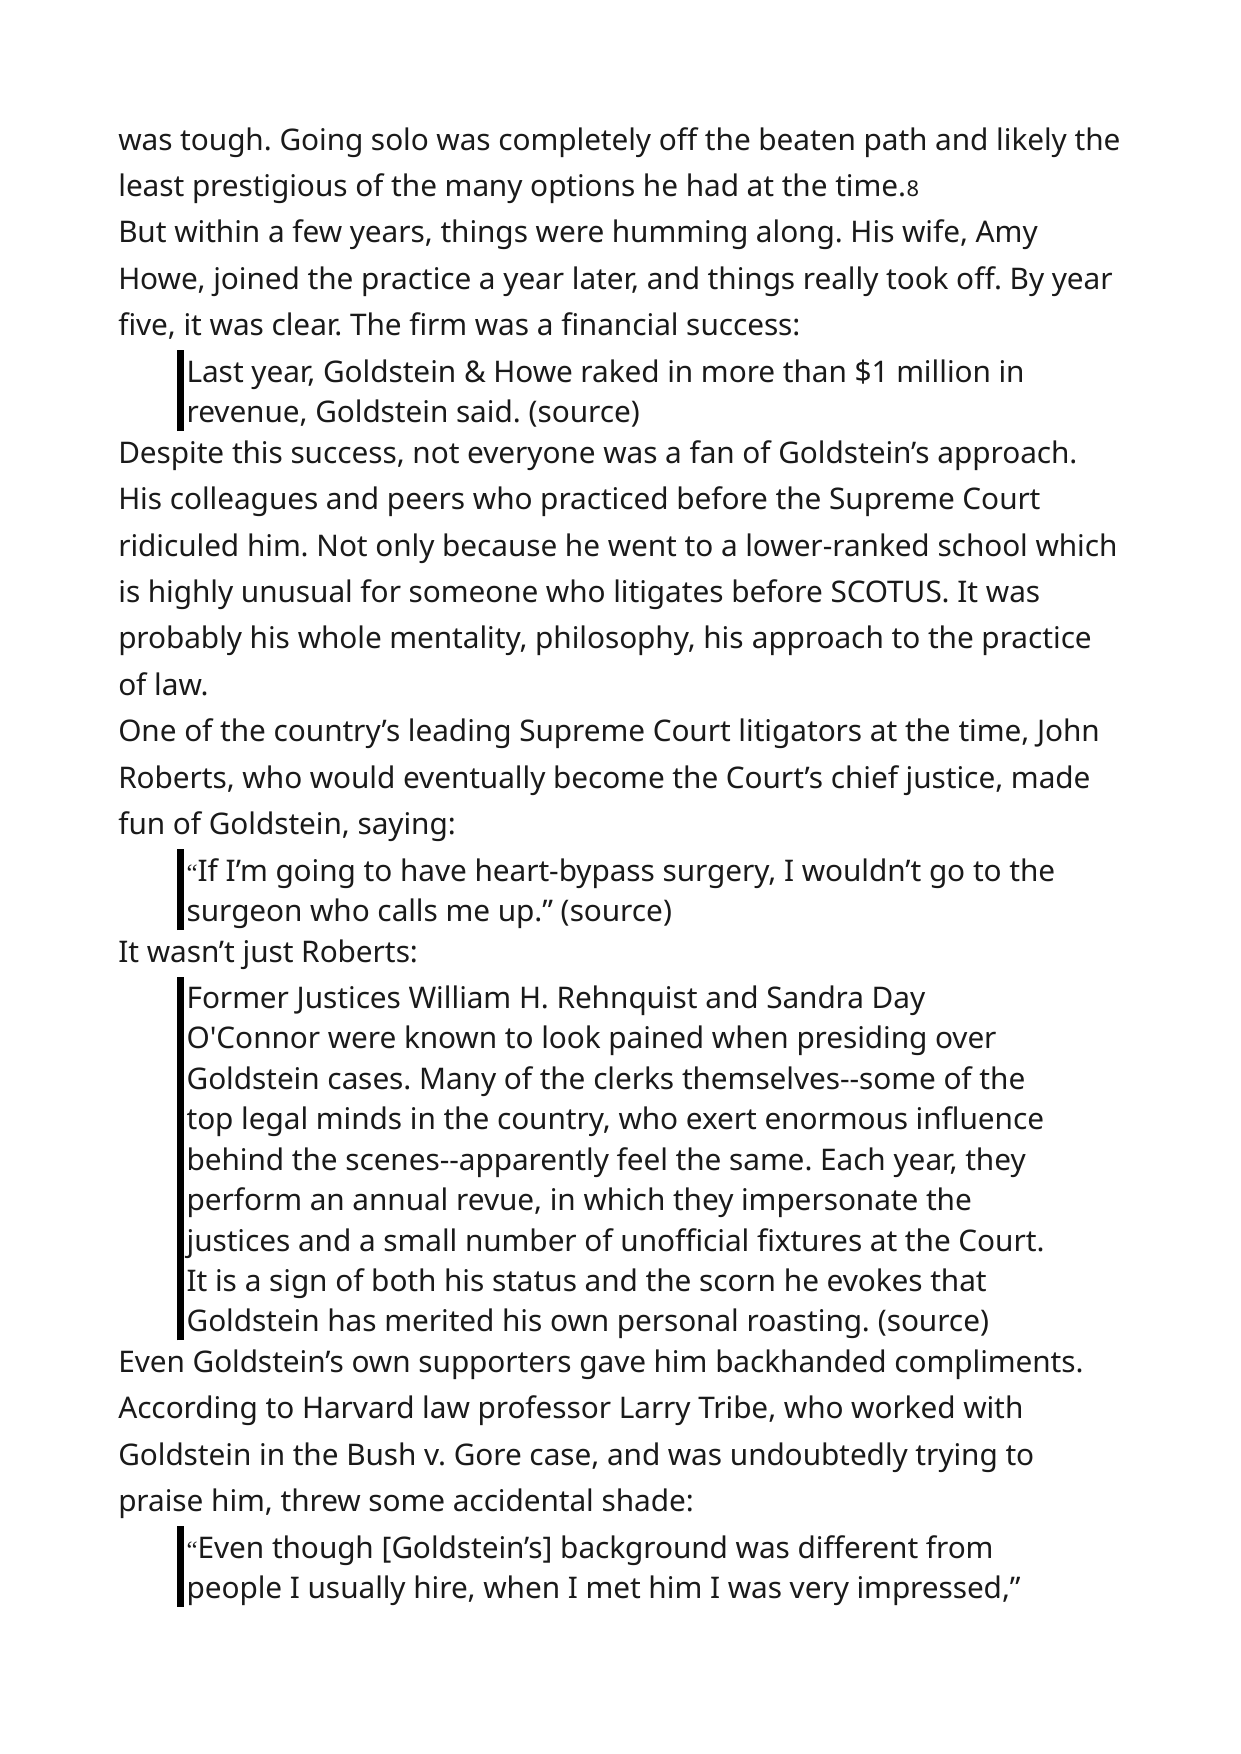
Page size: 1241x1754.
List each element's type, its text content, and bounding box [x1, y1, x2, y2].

text Despite this success, not everyone was a fan of Goldstein’s approach. His colleagues and peers who practiced before the Supreme Court ridiculed him. Not only because he went to a lower-ranked school which is highly unusual for someone who litigates before SCOTUS. It was probably his whole mentality, philosophy, his approach to the practice of law. [118, 431, 1122, 704]
text It wasn’t just Roberts: [118, 930, 1122, 971]
text One of the country’s leading Supreme Court litigators at the time, John Roberts, who would eventually become the Court’s chief justice, made fun of Goldstein, saying: [118, 710, 1122, 843]
text Former Justices William H. Rehnquist and Sandra Day O'Connor were known to look pained when presiding over Goldstein cases. Many of the clerks themselves--some of the top legal minds in the country, who exert enormous influence behind the scenes--apparently feel the same. Each year, they perform an annual revue, in which they impersonate the justices and a small number of unofficial fixtures at the Court. It is a sign of both his status and the scorn he evokes that Goldstein has merited his own personal roasting. (source) [184, 977, 1063, 1340]
text was tough. Going solo was completely off the beaten path and likely the least prestigious of the many options he had at the time.8 [118, 118, 1122, 205]
text Even Goldstein’s own supporters gave him backhanded compliments. According to Harvard law professor Larry Tribe, who worked with Goldstein in the Bush v. Gore case, and was undoubtedly trying to praise him, threw some accidental shade: [118, 1340, 1122, 1520]
text “If I’m going to have heart-bypass surgery, I wouldn’t go to the surgeon who calls me up.” (source) [184, 849, 1063, 930]
text But within a few years, things were humming along. His wife, Amy Howe, joined the practice a year later, and things really took off. By year five, it was clear. The firm was a financial success: [118, 211, 1122, 344]
text “Even though [Goldstein’s] background was different from people I usually hire, when I met him I was very impressed,” [184, 1526, 1063, 1607]
text Last year, Goldstein & Howe raked in more than $1 million in revenue, Goldstein said. (source) [184, 350, 1063, 431]
